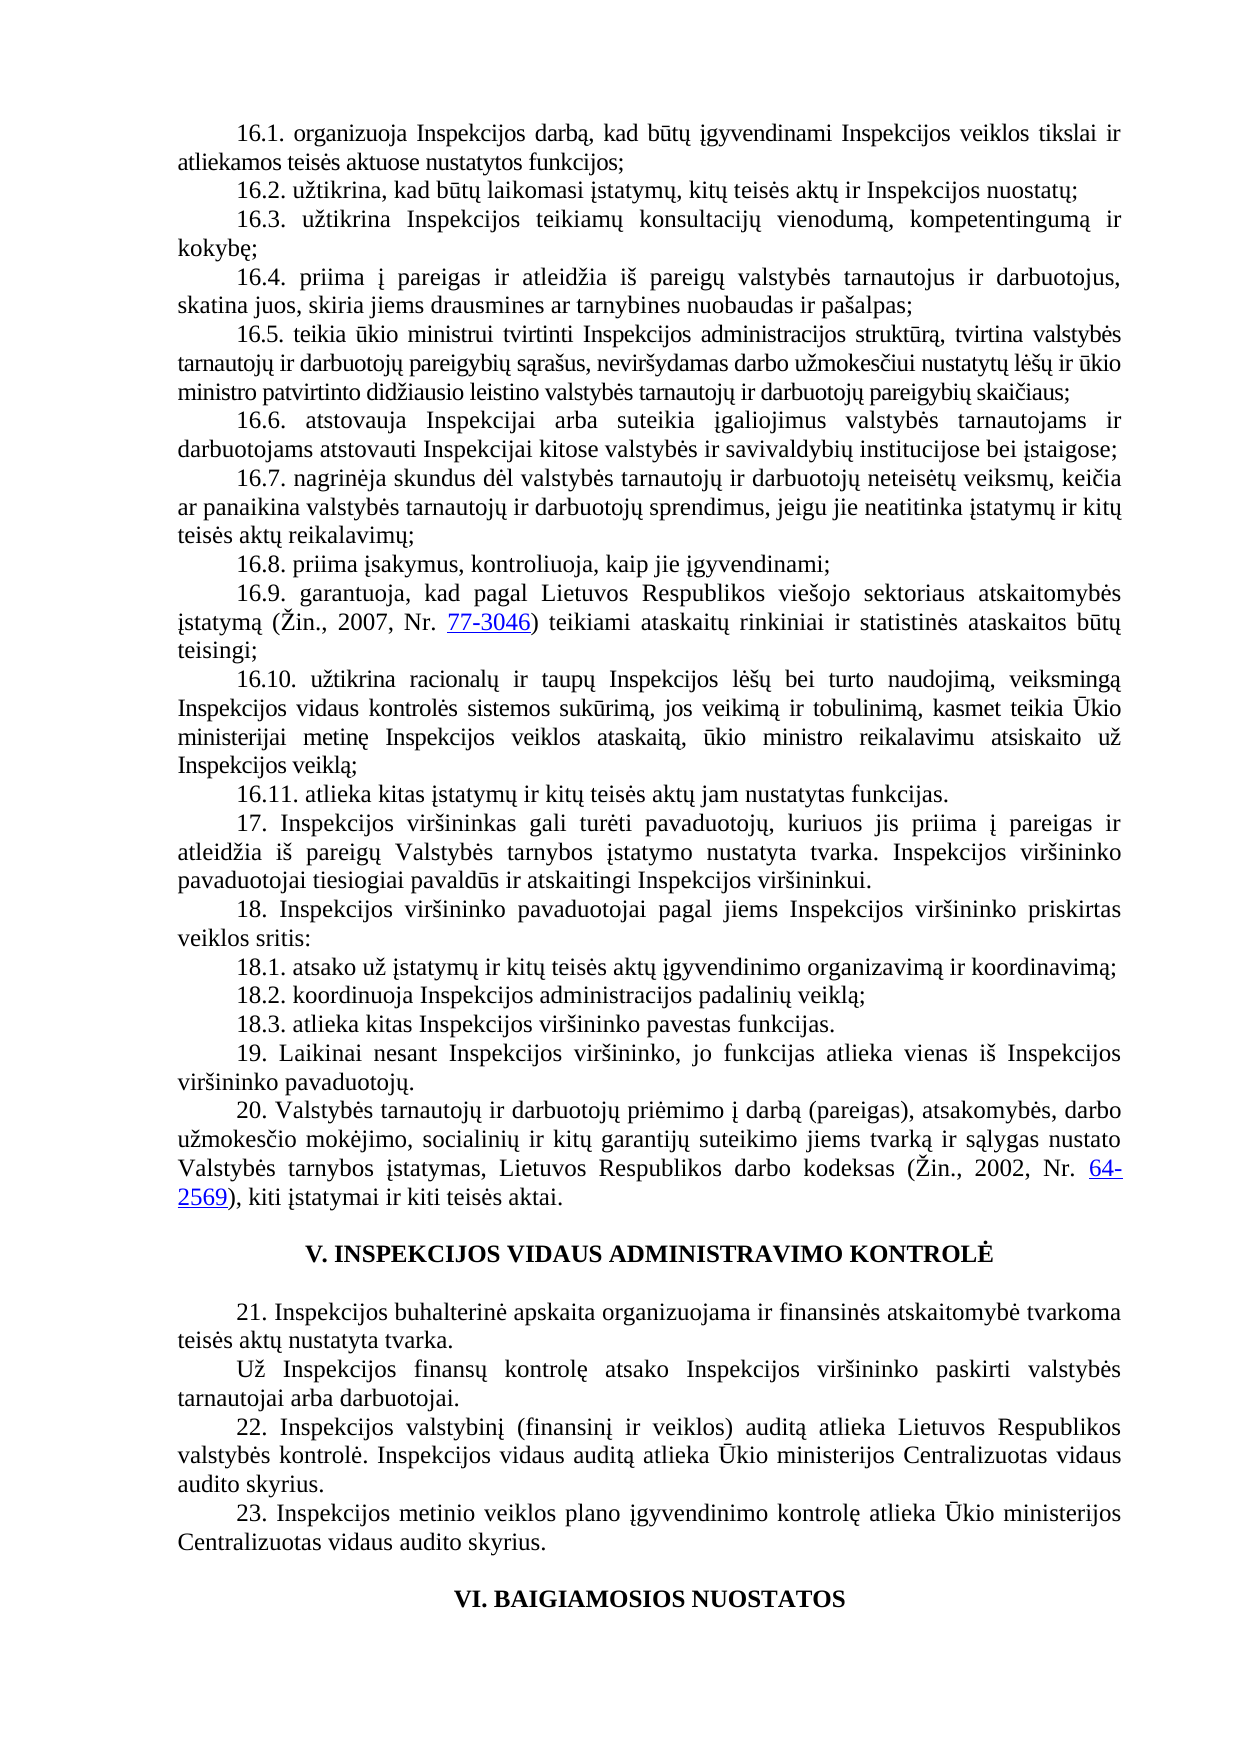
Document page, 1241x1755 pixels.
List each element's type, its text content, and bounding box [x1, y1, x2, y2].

text 16.2. užtikrina, kad būtų laikomasi įstatymų, kitų teisės aktų ir Inspekcijos nuostatų; [177, 176, 1122, 204]
text 16.5. teikia ūkio ministrui tvirtinti Inspekcijos administracijos struktūrą, tvirtina valstybės tarnautojų ir darbuotojų pareigybių sąrašus, neviršydamas darbo užmokesčiui nustatytų lėšų ir ūkio ministro patvirtinto didžiausio leistino valstybės tarnautojų ir darbuotojų pareigybių skaičiaus; [177, 319, 1122, 406]
text 16.11. atlieka kitas įstatymų ir kitų teisės aktų jam nustatytas funkcijas. [177, 779, 1122, 808]
text 16.10. užtikrina racionalų ir taupų Inspekcijos lėšų bei turto naudojimą, veiksmingą Inspekcijos vidaus kontrolės sistemos sukūrimą, jos veikimą ir tobulinimą, kasmet teikia Ūkio ministerijai metinę Inspekcijos veiklos ataskaitą, ūkio ministro reikalavimu atsiskaito už Inspekcijos veiklą; [177, 664, 1122, 779]
text 16.3. užtikrina Inspekcijos teikiamų konsultacijų vienodumą, kompetentingumą ir kokybę; [177, 204, 1122, 262]
text 16.6. atstovauja Inspekcijai arba suteikia įgaliojimus valstybės tarnautojams ir darbuotojams atstovauti Inspekcijai kitose valstybės ir savivaldybių institucijose bei įstaigose; [177, 406, 1122, 463]
text 18.3. atlieka kitas Inspekcijos viršininko pavestas funkcijas. [177, 1009, 1122, 1038]
text 21. Inspekcijos buhalterinė apskaita organizuojama ir finansinės atskaitomybė tvarkoma teisės aktų nustatyta tvarka. [177, 1297, 1122, 1354]
text VI. BAIGIAMOSIOS NUOSTATOS [177, 1584, 1122, 1613]
text 16.8. priima įsakymus, kontroliuoja, kaip jie įgyvendinami; [177, 549, 1122, 578]
text 17. Inspekcijos viršininkas gali turėti pavaduotojų, kuriuos jis priima į pareigas ir atleidžia iš pareigų Valstybės tarnybos įstatymo nustatyta tvarka. Inspekcijos viršininko pavaduotojai tiesiogiai pavaldūs ir atskaitingi Inspekcijos viršininkui. [177, 808, 1122, 894]
text 23. Inspekcijos metinio veiklos plano įgyvendinimo kontrolę atlieka Ūkio ministerijos Centralizuotas vidaus audito skyrius. [177, 1498, 1122, 1556]
text 18.2. koordinuoja Inspekcijos administracijos padalinių veiklą; [177, 981, 1122, 1009]
text 16.9. garantuoja, kad pagal Lietuvos Respublikos viešojo sektoriaus atskaitomybės įstatymą (Žin., 2007, Nr. 77-3046) teikiami ataskaitų rinkiniai ir statistinės ataskaitos būtų teisingi; [177, 578, 1122, 664]
text 16.7. nagrinėja skundus dėl valstybės tarnautojų ir darbuotojų neteisėtų veiksmų, keičia ar panaikina valstybės tarnautojų ir darbuotojų sprendimus, jeigu jie neatitinka įstatymų ir kitų teisės aktų reikalavimų; [177, 463, 1122, 549]
text 19. Laikinai nesant Inspekcijos viršininko, jo funkcijas atlieka vienas iš Inspekcijos viršininko pavaduotojų. [177, 1038, 1122, 1096]
text 18. Inspekcijos viršininko pavaduotojai pagal jiems Inspekcijos viršininko priskirtas veiklos sritis: [177, 894, 1122, 952]
text 18.1. atsako už įstatymų ir kitų teisės aktų įgyvendinimo organizavimą ir koordinavimą; [177, 952, 1122, 981]
text V. INSPEKCIJOS VIDAUS ADMINISTRAVIMO KONTROLĖ [177, 1239, 1122, 1268]
text 16.4. priima į pareigas ir atleidžia iš pareigų valstybės tarnautojus ir darbuotojus, skatina juos, skiria jiems drausmines ar tarnybines nuobaudas ir pašalpas; [177, 262, 1122, 319]
text 22. Inspekcijos valstybinį (finansinį ir veiklos) auditą atlieka Lietuvos Respublikos valstybės kontrolė. Inspekcijos vidaus auditą atlieka Ūkio ministerijos Centralizuotas vidaus audito skyrius. [177, 1412, 1122, 1498]
text 16.1. organizuoja Inspekcijos darbą, kad būtų įgyvendinami Inspekcijos veiklos tikslai ir atliekamos teisės aktuose nustatytos funkcijos; [177, 118, 1122, 176]
text 20. Valstybės tarnautojų ir darbuotojų priėmimo į darbą (pareigas), atsakomybės, darbo užmokesčio mokėjimo, socialinių ir kitų garantijų suteikimo jiems tvarką ir sąlygas nustato Valstybės tarnybos įstatymas, Lietuvos Respublikos darbo kodeksas (Žin., 2002, Nr. 64-2569), kiti įstatymai ir kiti teisės aktai. [177, 1096, 1122, 1211]
text Už Inspekcijos finansų kontrolę atsako Inspekcijos viršininko paskirti valstybės tarnautojai arba darbuotojai. [177, 1354, 1122, 1412]
